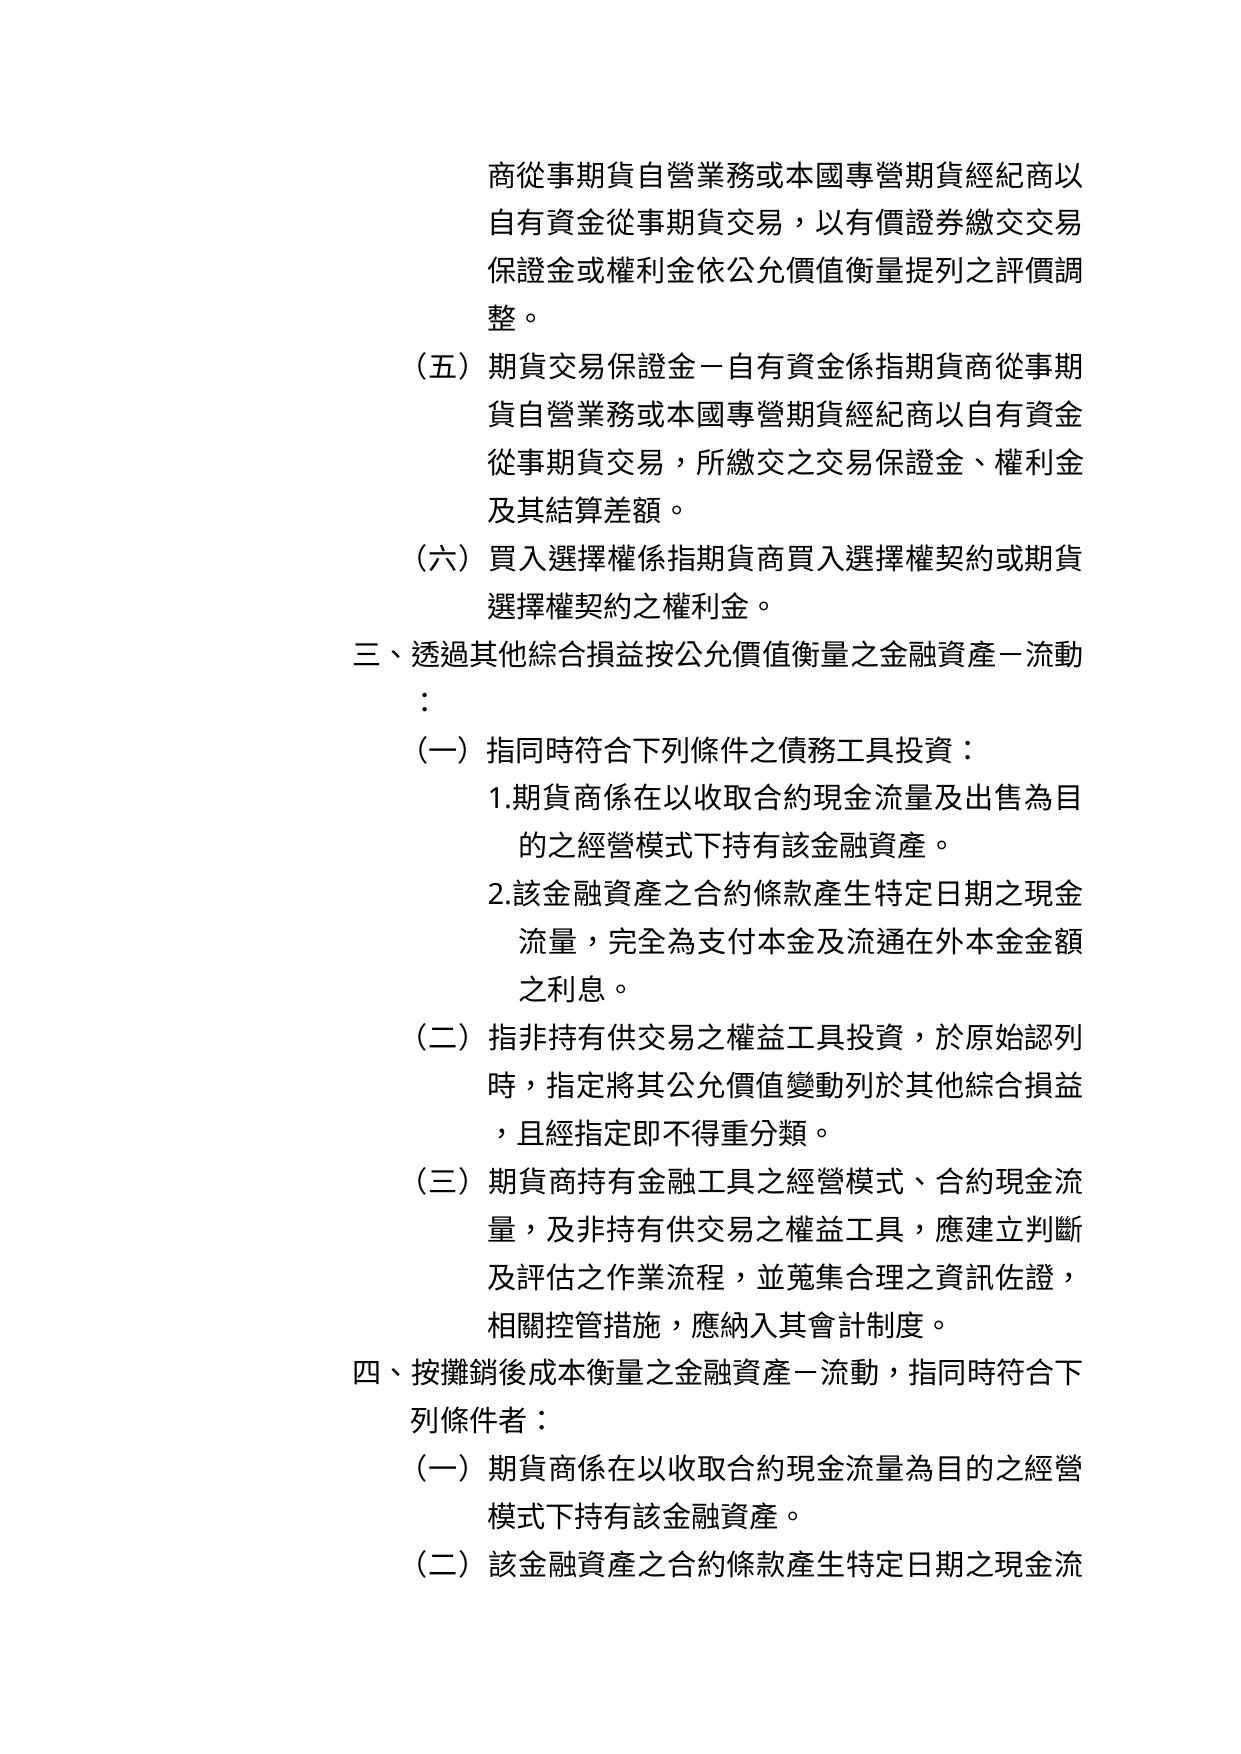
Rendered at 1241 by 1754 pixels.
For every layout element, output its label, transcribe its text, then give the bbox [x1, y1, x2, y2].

table_header 商從事期貨自營業務或本國專營期貨經紀商以自有資金從事期貨交易，以有價證券繳交交易保證金或權利金依公允價值衡量提列之評價調整。 （五）期貨交易保證金－自有資金係指期貨商從事期貨自營業務或本國專營期貨經紀商以自有資金從事期貨交易，所繳交之交易保證金、權利金及其結算差額。 （六）買入選擇權係指期貨商買入選擇權契約或期貨選擇權契約之權利金。 三、透過其他綜合損益按公允價值衡量之金融資產－流動： （一）指同時符合下列條件之債務工具投資： 1.期貨商係在以收取合約現金流量及出售為目的之經營模式下持有該金融資產。 2.該金融資產之合約條款產生特定日期之現金流量，完全為支付本金及流通在外本金金額之利息。 （二）指非持有供交易之權益工具投資，於原始認列時，指定將其公允價值變動列於其他綜合損益，且經指定即不得重分類。 （三）期貨商持有金融工具之經營模式、合約現金流量，及非持有供交易之權益工具，應建立判斷及評估之作業流程，並蒐集合理之資訊佐證，相關控管措施，應納入其會計制度。 四、按攤銷後成本衡量之金融資產－流動，指同時符合下列條件者： （一）期貨商係在以收取合約現金流量為目的之經營模式下持有該金融資產。 （二）該金融資產之合約條款產生特定日期之現金流 [166, 148, 1096, 1585]
